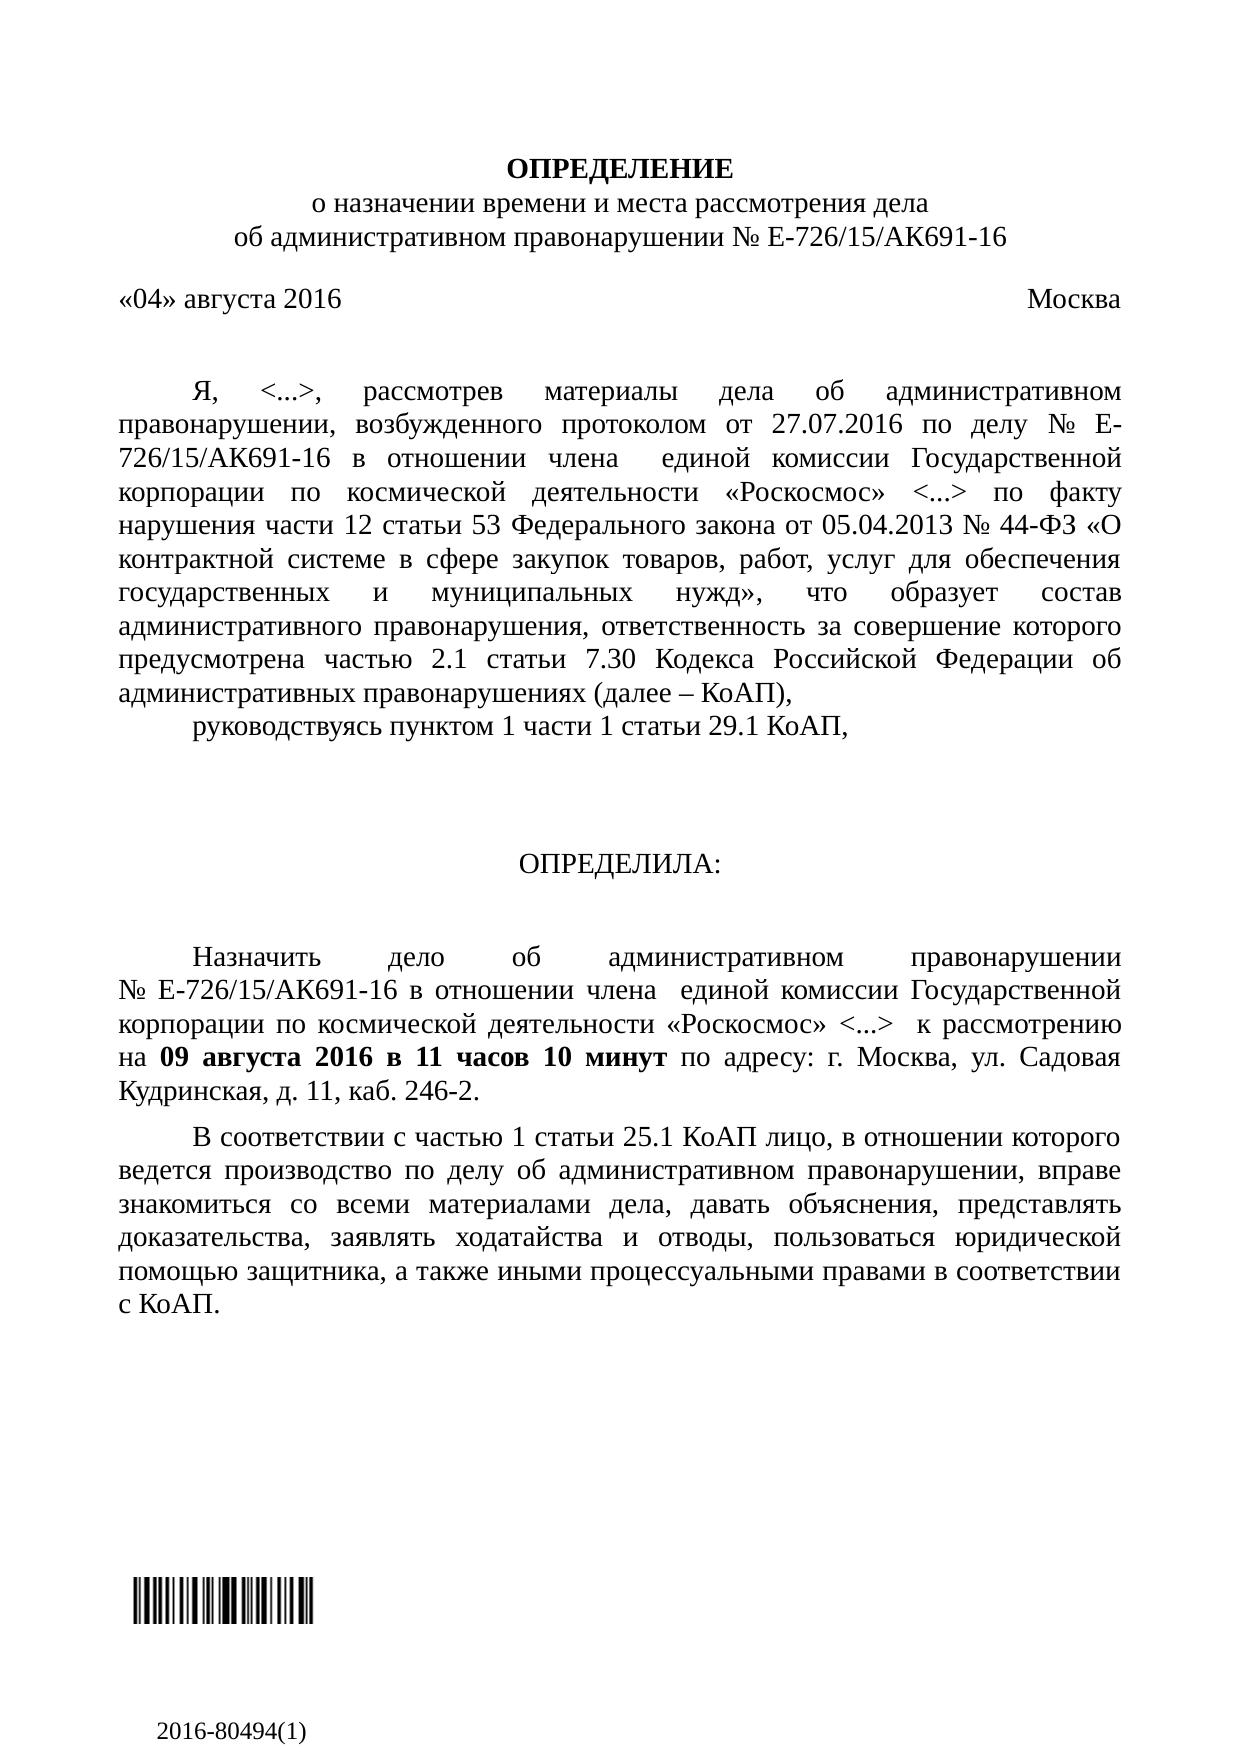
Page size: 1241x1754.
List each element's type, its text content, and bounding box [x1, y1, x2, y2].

text об административном правонарушении № Е-726/15/АК691-16 [118, 219, 1122, 252]
subtitle ОПРЕДЕЛЕНИЕ [118, 152, 1122, 185]
text Назначить дело об административном правонарушении № Е-726/15/АК691-16 в отношении члена единой комиссии Государственной корпорации по космической деятельности «Роскосмос» <...> к рассмотрению на 09 августа 2016 в 11 часов 10 минут по адресу: г. Москва, ул. Садовая Кудринская, д. 11, каб. 246-2. [118, 939, 1122, 1106]
text ОПРЕДЕЛИЛА: [118, 847, 1122, 880]
text Я, <...>, рассмотрев материалы дела об административном правонарушении, возбужденного протоколом от 27.07.2016 по делу № Е-726/15/АК691-16 в отношении члена единой комиссии Государственной корпорации по космической деятельности «Роскосмос» <...> по факту нарушения части 12 статьи 53 Федерального закона от 05.04.2013 № 44-ФЗ «О контрактной системе в сфере закупок товаров, работ, услуг для обеспечения государственных и муниципальных нужд», что образует состав административного правонарушения, ответственность за совершение которого предусмотрена частью 2.1 статьи 7.30 Кодекса Российской Федерации об административных правонарушениях (далее – КоАП), [118, 373, 1122, 708]
text руководствуясь пунктом 1 части 1 статьи 29.1 КоАП, [118, 708, 1122, 742]
picture [118, 1577, 331, 1624]
text о назначении времени и места рассмотрения дела [118, 185, 1122, 219]
text В соответствии с частью 1 статьи 25.1 КоАП лицо, в отношении которого ведется производство по делу об административном правонарушении, вправе знакомиться со всеми материалами дела, давать объяснения, представлять доказательства, заявлять ходатайства и отводы, пользоваться юридической помощью защитника, а также иными процессуальными правами в соответствии с КоАП. [118, 1119, 1122, 1320]
text «04» августа 2016 Москва [118, 281, 1122, 314]
